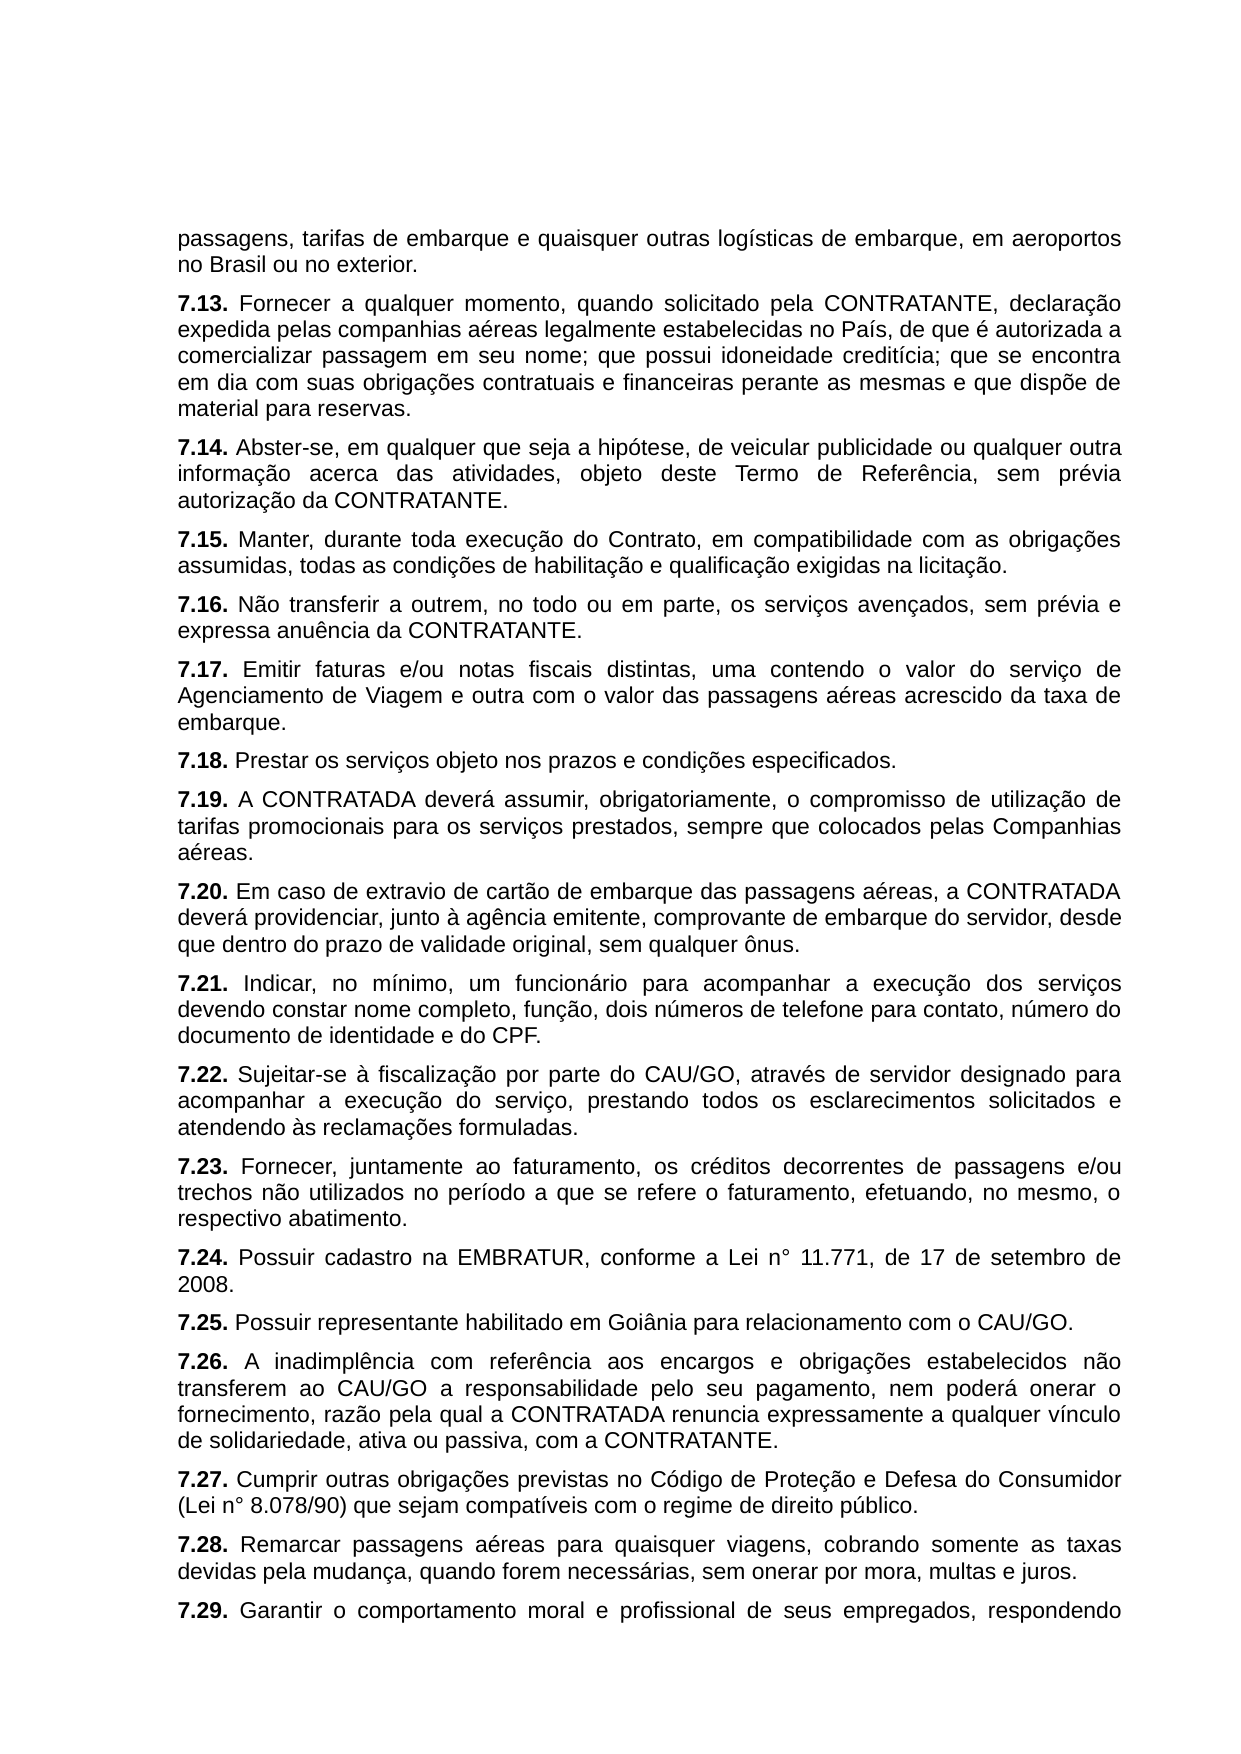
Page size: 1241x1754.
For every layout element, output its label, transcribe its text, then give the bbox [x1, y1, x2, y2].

text 7.21. Indicar, no mínimo, um funcionário para acompanhar a execução dos serviços devendo constar nome completo, função, dois números de telefone para contato, número do documento de identidade e do CPF. [177, 969, 1122, 1048]
text 7.13. Fornecer a qualquer momento, quando solicitado pela CONTRATANTE, declaração expedida pelas companhias aéreas legalmente estabelecidas no País, de que é autorizada a comercializar passagem em seu nome; que possui idoneidade creditícia; que se encontra em dia com suas obrigações contratuais e financeiras perante as mesmas e que dispõe de material para reservas. [177, 290, 1122, 421]
text 7.22. Sujeitar-se à fiscalização por parte do CAU/GO, através de servidor designado para acompanhar a execução do serviço, prestando todos os esclarecimentos solicitados e atendendo às reclamações formuladas. [177, 1061, 1122, 1140]
text 7.27. Cumprir outras obrigações previstas no Código de Proteção e Defesa do Consumidor (Lei n° 8.078/90) que sejam compatíveis com o regime de direito público. [177, 1466, 1122, 1519]
text 7.16. Não transferir a outrem, no todo ou em parte, os serviços avençados, sem prévia e expressa anuência da CONTRATANTE. [177, 591, 1122, 643]
text 7.28. Remarcar passagens aéreas para quaisquer viagens, cobrando somente as taxas devidas pela mudança, quando forem necessárias, sem onerar por mora, multas e juros. [177, 1531, 1122, 1584]
text 7.20. Em caso de extravio de cartão de embarque das passagens aéreas, a CONTRATADA deverá providenciar, junto à agência emitente, comprovante de embarque do servidor, desde que dentro do prazo de validade original, sem qualquer ônus. [177, 878, 1122, 957]
text 7.19. A CONTRATADA deverá assumir, obrigatoriamente, o compromisso de utilização de tarifas promocionais para os serviços prestados, sempre que colocados pelas Companhias aéreas. [177, 786, 1122, 865]
text 7.17. Emitir faturas e/ou notas fiscais distintas, uma contendo o valor do serviço de Agenciamento de Viagem e outra com o valor das passagens aéreas acrescido da taxa de embarque. [177, 656, 1122, 735]
text 7.29. Garantir o comportamento moral e profissional de seus empregados, respondendo [177, 1597, 1122, 1623]
text 7.25. Possuir representante habilitado em Goiânia para relacionamento com o CAU/GO. [177, 1309, 1122, 1336]
text 7.23. Fornecer, juntamente ao faturamento, os créditos decorrentes de passagens e/ou trechos não utilizados no período a que se refere o faturamento, efetuando, no mesmo, o respectivo abatimento. [177, 1153, 1122, 1232]
text 7.26. A inadimplência com referência aos encargos e obrigações estabelecidos não transferem ao CAU/GO a responsabilidade pelo seu pagamento, nem poderá onerar o fornecimento, razão pela qual a CONTRATADA renuncia expressamente a qualquer vínculo de solidariedade, ativa ou passiva, com a CONTRATANTE. [177, 1348, 1122, 1454]
text 7.15. Manter, durante toda execução do Contrato, em compatibilidade com as obrigações assumidas, todas as condições de habilitação e qualificação exigidas na licitação. [177, 526, 1122, 578]
text 7.14. Abster-se, em qualquer que seja a hipótese, de veicular publicidade ou qualquer outra informação acerca das atividades, objeto deste Termo de Referência, sem prévia autorização da CONTRATANTE. [177, 434, 1122, 513]
text passagens, tarifas de embarque e quaisquer outras logísticas de embarque, em aeroportos no Brasil ou no exterior. [177, 224, 1122, 277]
text 7.24. Possuir cadastro na EMBRATUR, conforme a Lei n° 11.771, de 17 de setembro de 2008. [177, 1244, 1122, 1297]
text 7.18. Prestar os serviços objeto nos prazos e condições especificados. [177, 747, 1122, 774]
